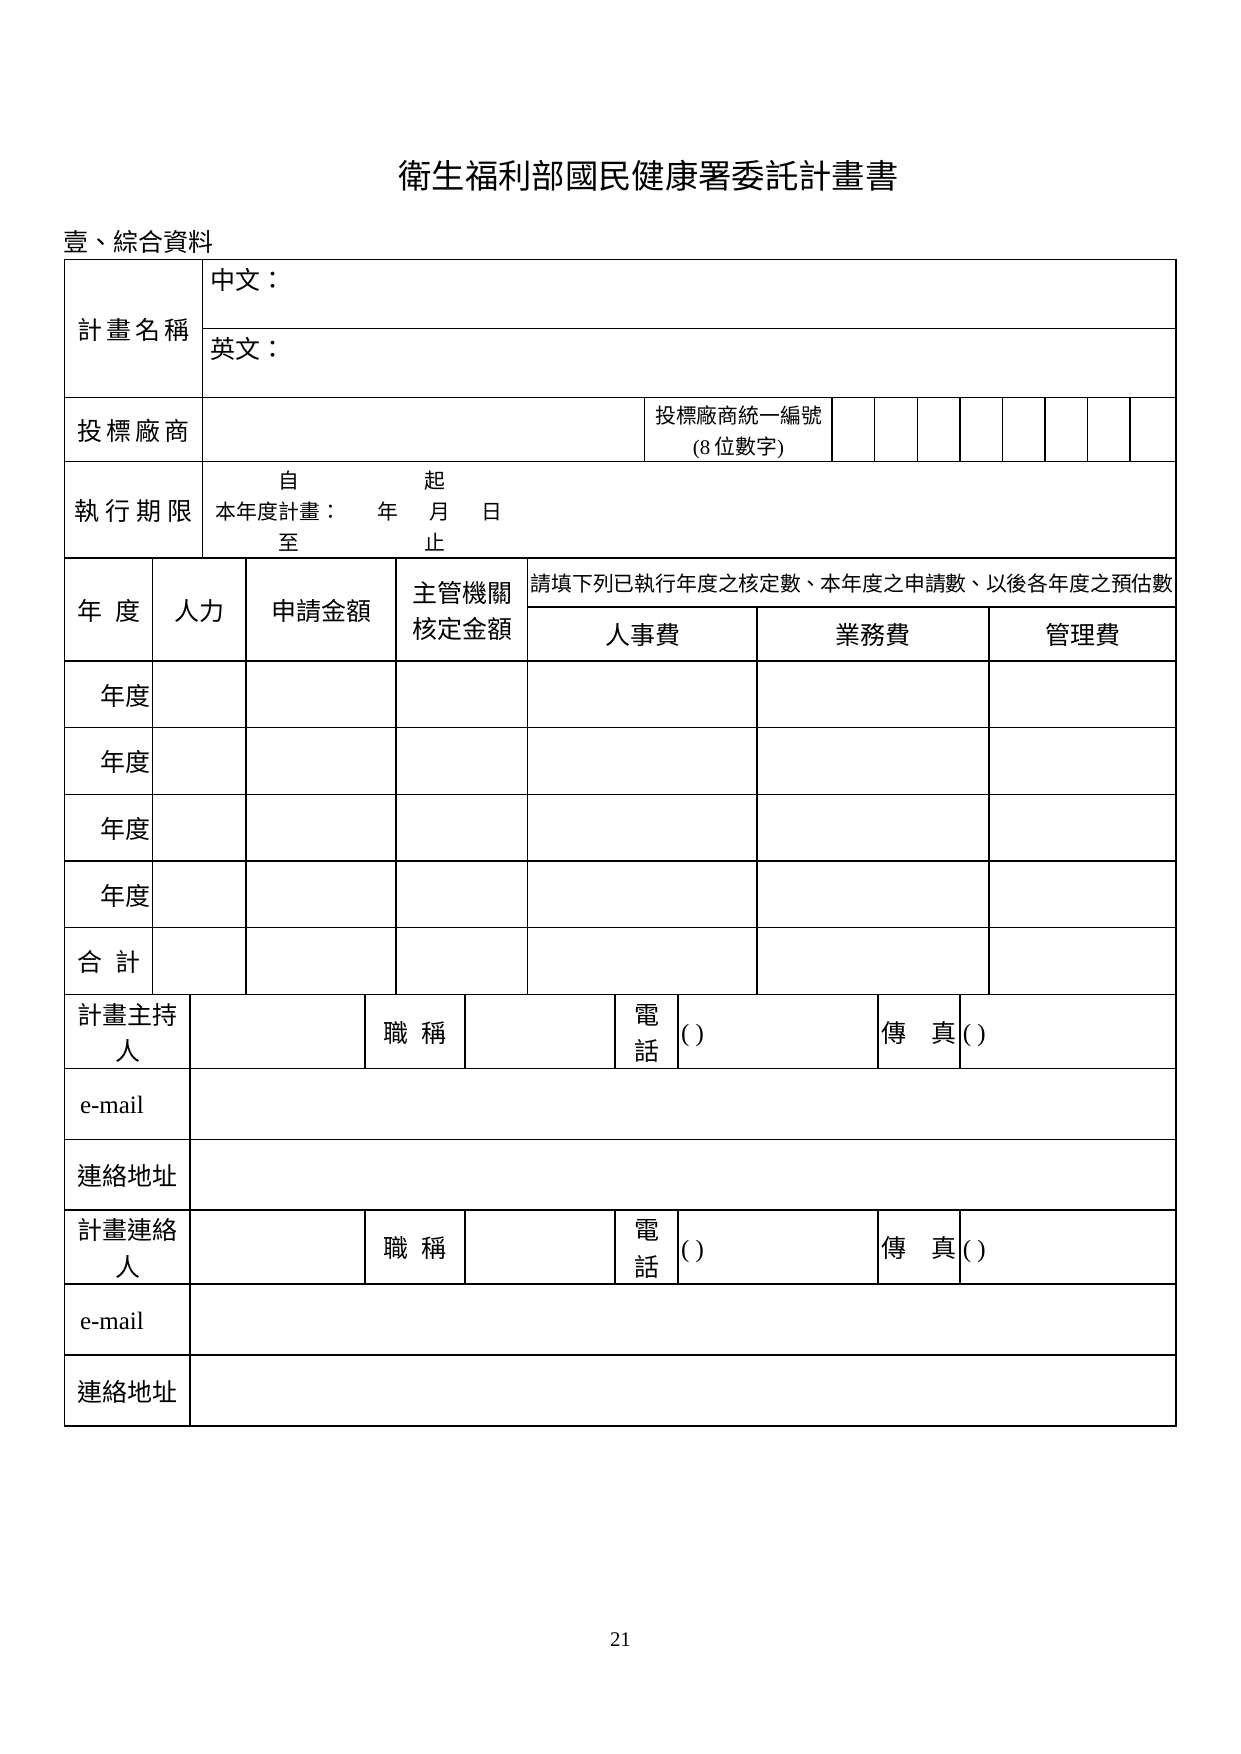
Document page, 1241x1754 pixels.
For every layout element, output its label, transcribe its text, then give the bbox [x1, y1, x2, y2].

table_cell [918, 398, 959, 461]
table_cell [528, 662, 756, 727]
table_cell [191, 1140, 1175, 1209]
table_cell 年 度 [65, 559, 152, 660]
table_cell 計畫連絡人 [65, 1211, 189, 1283]
table_cell [153, 662, 245, 727]
table_cell [203, 398, 644, 461]
table_cell [833, 398, 874, 461]
table_cell ( ) [679, 1211, 877, 1283]
table_cell 投標廠商 [65, 398, 202, 461]
table_cell [990, 795, 1175, 860]
table_cell ( ) [961, 995, 1175, 1068]
table_cell e-mail [65, 1285, 189, 1354]
table_cell [758, 795, 988, 860]
table_cell [1088, 398, 1129, 461]
table_cell [397, 662, 527, 727]
table_cell [247, 928, 395, 993]
table_cell 業務費 [758, 608, 988, 660]
table_cell [990, 862, 1175, 927]
table_cell [397, 795, 527, 860]
table_cell e-mail [65, 1069, 189, 1138]
table_cell [397, 928, 527, 993]
table_cell 年度 [65, 862, 152, 927]
table_cell [153, 862, 245, 927]
table_cell [1003, 398, 1044, 461]
table_cell [990, 728, 1175, 793]
table_cell [1046, 398, 1087, 461]
table_cell [1131, 398, 1175, 461]
table_cell ( ) [961, 1211, 1175, 1283]
table_cell 電 話 [616, 1211, 677, 1283]
table_cell 職 稱 [366, 995, 464, 1068]
table_cell 人事費 [528, 608, 756, 660]
table_cell 年度 [65, 795, 152, 860]
table_cell [191, 995, 364, 1068]
table_cell 人力 [153, 559, 245, 660]
table_cell 連絡地址 [65, 1356, 189, 1425]
table_cell [247, 662, 395, 727]
table_cell 英文： [203, 329, 1175, 397]
table_cell [247, 795, 395, 860]
table_cell 電 話 [616, 995, 677, 1068]
table_cell [191, 1285, 1175, 1354]
table_cell [528, 862, 756, 927]
table_header 計畫名稱 [65, 260, 202, 397]
table_cell [758, 862, 988, 927]
table_cell [153, 795, 245, 860]
table_cell [153, 728, 245, 793]
table_cell [528, 795, 756, 860]
table_cell 合 計 [65, 928, 152, 993]
table_cell [191, 1356, 1175, 1425]
table_cell 請填下列已執行年度之核定數、本年度之申請數、以後各年度之預估數 [528, 559, 1175, 606]
table_cell 傳 真 [879, 995, 959, 1068]
table_cell 管理費 [990, 608, 1175, 660]
table_cell [247, 728, 395, 793]
table_cell ( ) [679, 995, 877, 1068]
table_header 中文： [203, 260, 1175, 328]
table_cell 傳 真 [879, 1211, 959, 1283]
subtitle 壹、綜合資料 [64, 222, 1120, 258]
table_cell [397, 862, 527, 927]
table_cell [961, 398, 1002, 461]
table_cell 連絡地址 [65, 1140, 189, 1209]
table_cell 主管機關 核定金額 [397, 559, 527, 660]
table_cell [990, 928, 1175, 993]
table_cell [875, 398, 917, 461]
table_cell [153, 928, 245, 993]
table_cell [990, 662, 1175, 727]
table_cell [466, 995, 614, 1068]
table_cell 年度 [65, 728, 152, 793]
table_cell [247, 862, 395, 927]
table_cell [191, 1211, 364, 1283]
table_cell [466, 1211, 614, 1283]
table_cell [191, 1069, 1175, 1138]
table_cell [758, 928, 988, 993]
table_cell [528, 928, 756, 993]
table_cell 執 行 期 限 [65, 462, 202, 557]
table_cell 申請金額 [247, 559, 395, 660]
table_cell 計畫主持人 [65, 995, 189, 1068]
table_cell 投標廠商統一編號 (8位數字) [645, 398, 831, 461]
table_cell 自 起 本年度計畫： 年 月 日 至 止 [203, 462, 1175, 557]
table_cell [528, 728, 756, 793]
table_cell [758, 662, 988, 727]
table_cell [758, 728, 988, 793]
table_cell 職 稱 [366, 1211, 464, 1283]
subtitle 衛生福利部國民健康署委託計畫書 [120, 150, 1177, 198]
table_cell [397, 728, 527, 793]
table_cell 年度 [65, 662, 152, 727]
